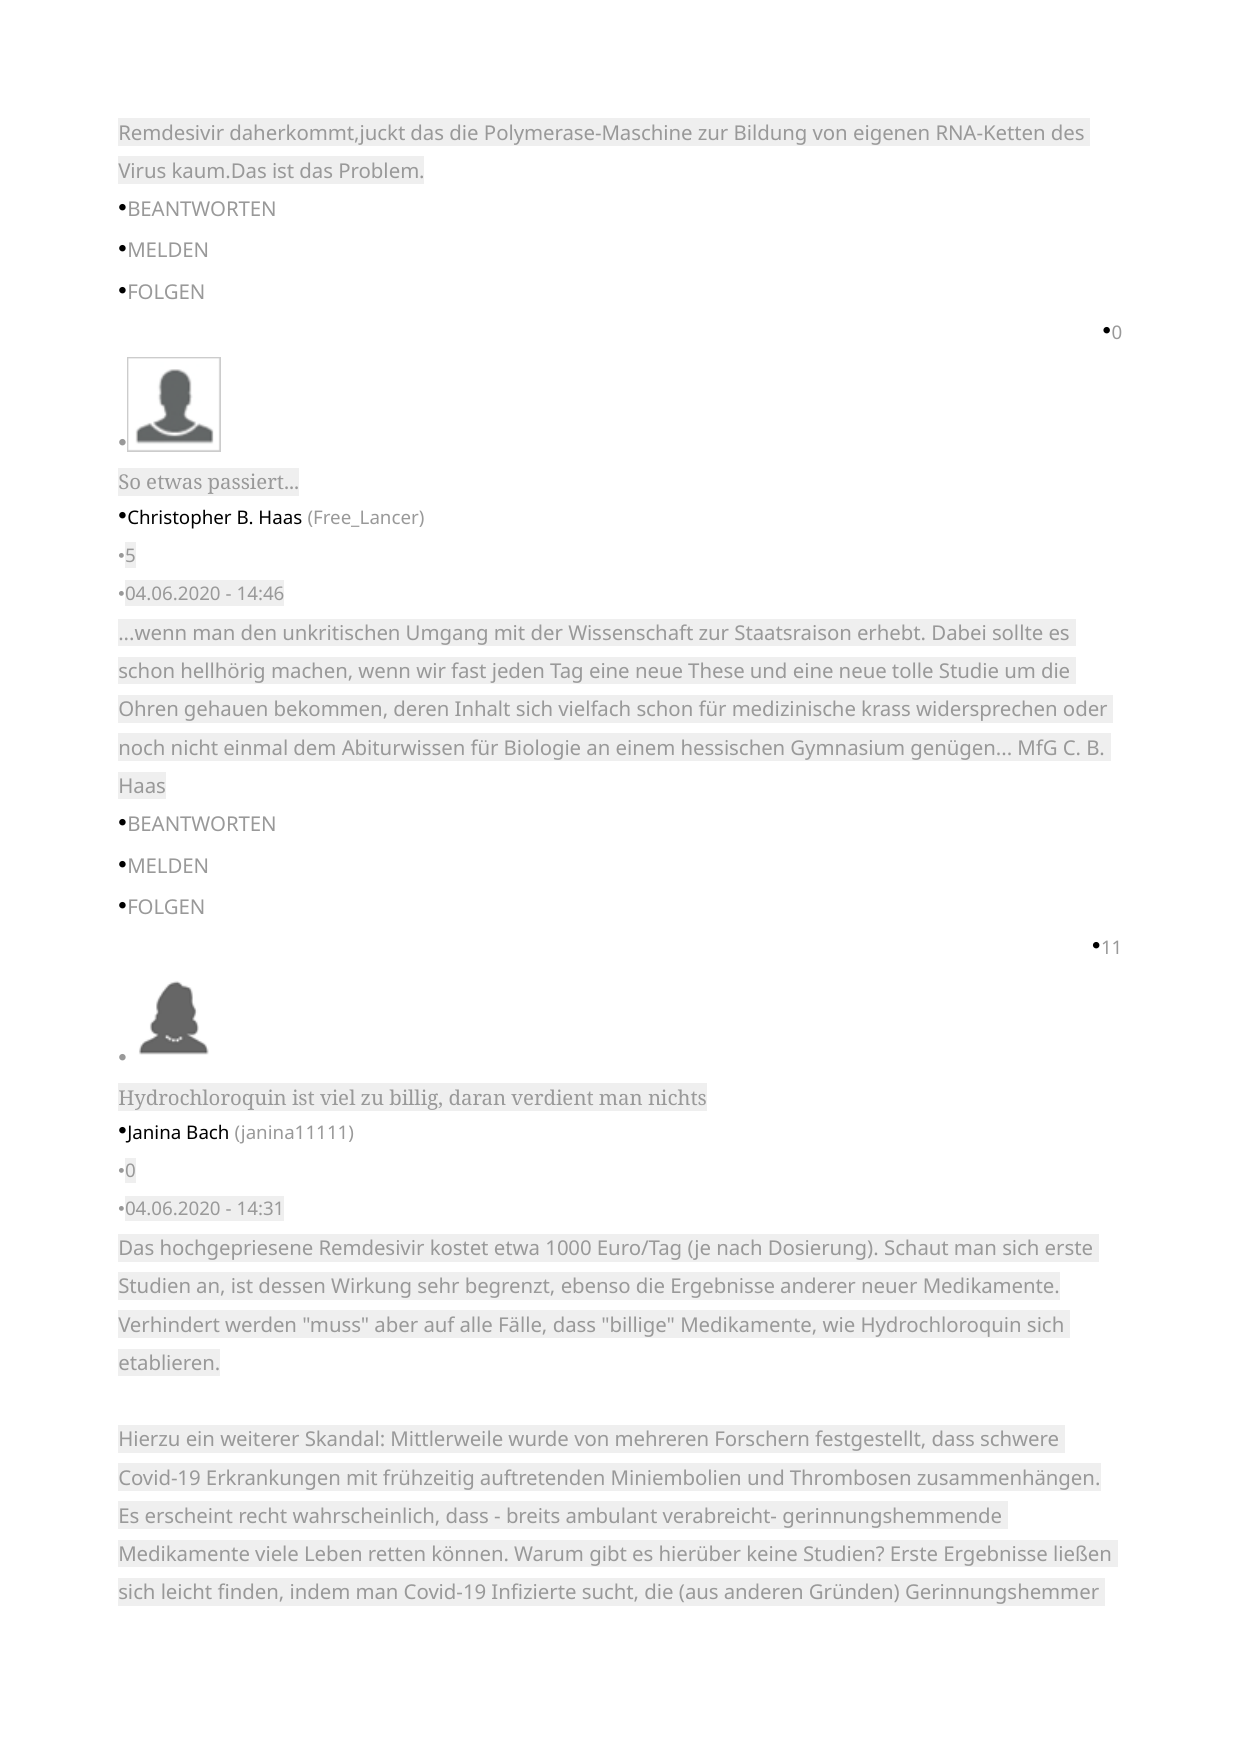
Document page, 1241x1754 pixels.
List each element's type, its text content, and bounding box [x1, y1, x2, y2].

picture [127, 357, 221, 452]
picture [127, 972, 221, 1067]
list 0 [118, 319, 1122, 345]
list FOLGEN [118, 278, 1122, 305]
list 04.06.2020 - 14:31 [118, 1196, 1122, 1221]
list FOLGEN [118, 893, 1122, 921]
list Hydrochloroquin ist viel zu billig, daran verdient man nichts [118, 1083, 1122, 1111]
list 0 [118, 1157, 1122, 1183]
list 04.06.2020 - 14:46 [118, 580, 1122, 606]
list ...wenn man den unkritischen Umgang mit der Wissenschaft zur Staatsraison erhebt. Dabei sollte es schon hellhörig machen, wenn wir fast jeden Tag eine neue These und eine neue tolle Studie um die Ohren gehauen bekommen, deren Inhalt sich vielfach schon für medizinische krass widersprechen oder noch nicht einmal dem Abiturwissen für Biologie an einem hessischen Gymnasium genügen... MfG C. B. Haas [118, 619, 1122, 799]
list MELDEN [118, 236, 1122, 264]
list BEANTWORTEN [118, 194, 1122, 222]
list So etwas passiert... [118, 468, 1122, 496]
list Remdesivir daherkommt,juckt das die Polymerase-Maschine zur Bildung von eigenen RNA-Ketten des Virus kaum.Das ist das Problem. [118, 118, 1122, 184]
list Das hochgepriesene Remdesivir kostet etwa 1000 Euro/Tag (je nach Dosierung). Schaut man sich erste Studien an, ist dessen Wirkung sehr begrenzt, ebenso die Ergebnisse anderer neuer Medikamente. Verhindert werden "muss" aber auf alle Fälle, dass "billige" Medikamente, wie Hydrochloroquin sich etablieren. Hierzu ein weiterer Skandal: Mittlerweile wurde von mehreren Forschern festgestellt, dass schwere Covid-19 Erkrankungen mit frühzeitig auftretenden Miniembolien und Thrombosen zusammenhängen. Es erscheint recht wahrscheinlich, dass - breits ambulant verabreicht- gerinnungshemmende Medikamente viele Leben retten können. Warum gibt es hierüber keine Studien? Erste Ergebnisse ließen sich leicht finden, indem man Covid-19 Infizierte sucht, die (aus anderen Gründen) Gerinnungshemmer [118, 1234, 1122, 1606]
list Janina Bach (janina11111) [118, 1119, 1122, 1145]
list Christopher B. Haas (Free_Lancer) [118, 504, 1122, 529]
list BEANTWORTEN [118, 810, 1122, 837]
list MELDEN [118, 851, 1122, 879]
list 5 [118, 542, 1122, 568]
list 11 [118, 934, 1122, 960]
